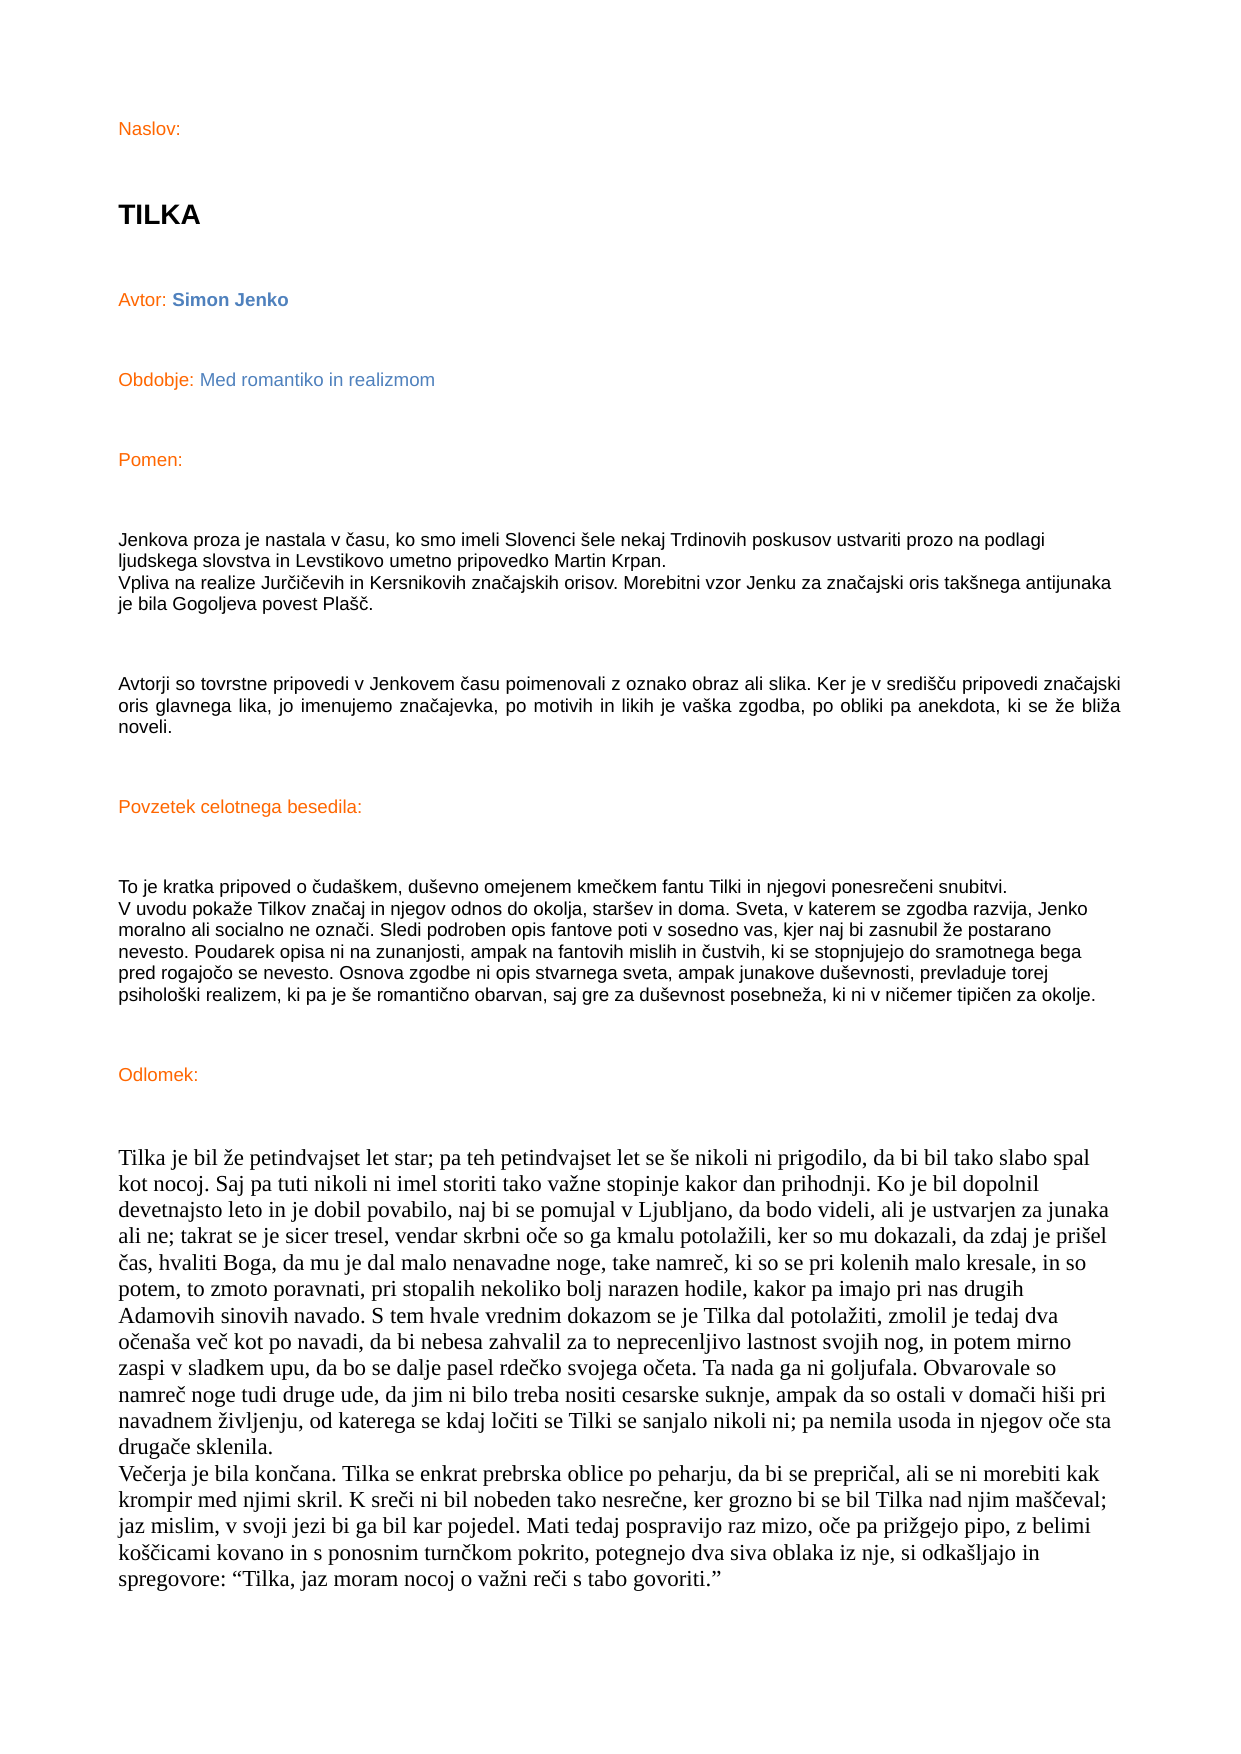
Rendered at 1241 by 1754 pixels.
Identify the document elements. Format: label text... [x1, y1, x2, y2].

text TILKA [118, 198, 1122, 230]
text Pomen: [118, 448, 1122, 470]
text To je kratka pripoved o čudaškem, duševno omejenem kmečkem fantu Tilki in njegovi ponesrečeni snubitvi. V uvodu pokaže Tilkov značaj in njegov odnos do okolja, staršev in doma. Sveta, v katerem se zgodba razvija, Jenko moralno ali socialno ne označi. Sledi podroben opis fantove poti v sosedno vas, kjer naj bi zasnubil že postarano nevesto. Poudarek opisa ni na zunanjosti, ampak na fantovih mislih in čustvih, ki se stopnjujejo do sramotnega bega pred rogajočo se nevesto. Osnova zgodbe ni opis stvarnega sveta, ampak junakove duševnosti, prevladuje torej psihološki realizem, ki pa je še romantično obarvan, saj gre za duševnost posebneža, ki ni v ničemer tipičen za okolje. [118, 876, 1122, 1005]
text Povzetek celotnega besedila: [118, 796, 1122, 818]
text Jenkova proza je nastala v času, ko smo imeli Slovenci šele nekaj Trdinovih poskusov ustvariti prozo na podlagi ljudskega slovstva in Levstikovo umetno pripovedko Martin Krpan. Vpliva na realize Jurčičevih in Kersnikovih značajskih orisov. Morebitni vzor Jenku za značajski oris takšnega antijunaka je bila Gogoljeva povest Plašč. [118, 528, 1122, 615]
text Avtor: Simon Jenko [118, 289, 1122, 310]
text Odlomek: [118, 1064, 1122, 1085]
text Avtorji so tovrstne pripovedi v Jenkovem času poimenovali z oznako obraz ali slika. Ker je v središču pripovedi značajski oris glavnega lika, jo imenujemo značajevka, po motivih in likih je vaška zgodba, po obliki pa anekdota, ki se že bliža noveli. [118, 673, 1122, 738]
text Obdobje: Med romantiko in realizmom [118, 369, 1122, 390]
text Tilka je bil že petindvajset let star; pa teh petindvajset let se še nikoli ni prigodilo, da bi bil tako slabo spal kot nocoj. Saj pa tuti nikoli ni imel storiti tako važne stopinje kakor dan prihodnji. Ko je bil dopolnil devetnajsto leto in je dobil povabilo, naj bi se pomujal v Ljubljano, da bodo videli, ali je ustvarjen za junaka ali ne; takrat se je sicer tresel, vendar skrbni oče so ga kmalu potolažili, ker so mu dokazali, da zdaj je prišel čas, hvaliti Boga, da mu je dal malo nenavadne noge, take namreč, ki so se pri kolenih malo kresale, in so potem, to zmoto poravnati, pri stopalih nekoliko bolj narazen hodile, kakor pa imajo pri nas drugih Adamovih sinovih navado. S tem hvale vrednim dokazom se je Tilka dal potolažiti, zmolil je tedaj dva očenaša več kot po navadi, da bi nebesa zahvalil za to neprecenljivo lastnost svojih nog, in potem mirno zaspi v sladkem upu, da bo se dalje pasel rdečko svojega očeta. Ta nada ga ni goljufala. Obvarovale so namreč noge tudi druge ude, da jim ni bilo treba nositi cesarske suknje, ampak da so ostali v domači hiši pri navadnem življenju, od katerega se kdaj ločiti se Tilki se sanjalo nikoli ni; pa nemila usoda in njegov oče sta drugače sklenila. Večerja je bila končana. Tilka se enkrat prebrska oblice po peharju, da bi se prepričal, ali se ni morebiti kak krompir med njimi skril. K sreči ni bil nobeden tako nesrečne, ker grozno bi se bil Tilka nad njim maščeval; jaz mislim, v svoji jezi bi ga bil kar pojedel. Mati tedaj pospravijo raz mizo, oče pa prižgejo pipo, z belimi koščicami kovano in s ponosnim turnčkom pokrito, potegnejo dva siva oblaka iz nje, si odkašljajo in spregovore: “Tilka, jaz moram nocoj o važni reči s tabo govoriti.” [118, 1143, 1122, 1592]
text Naslov: [118, 118, 1122, 140]
